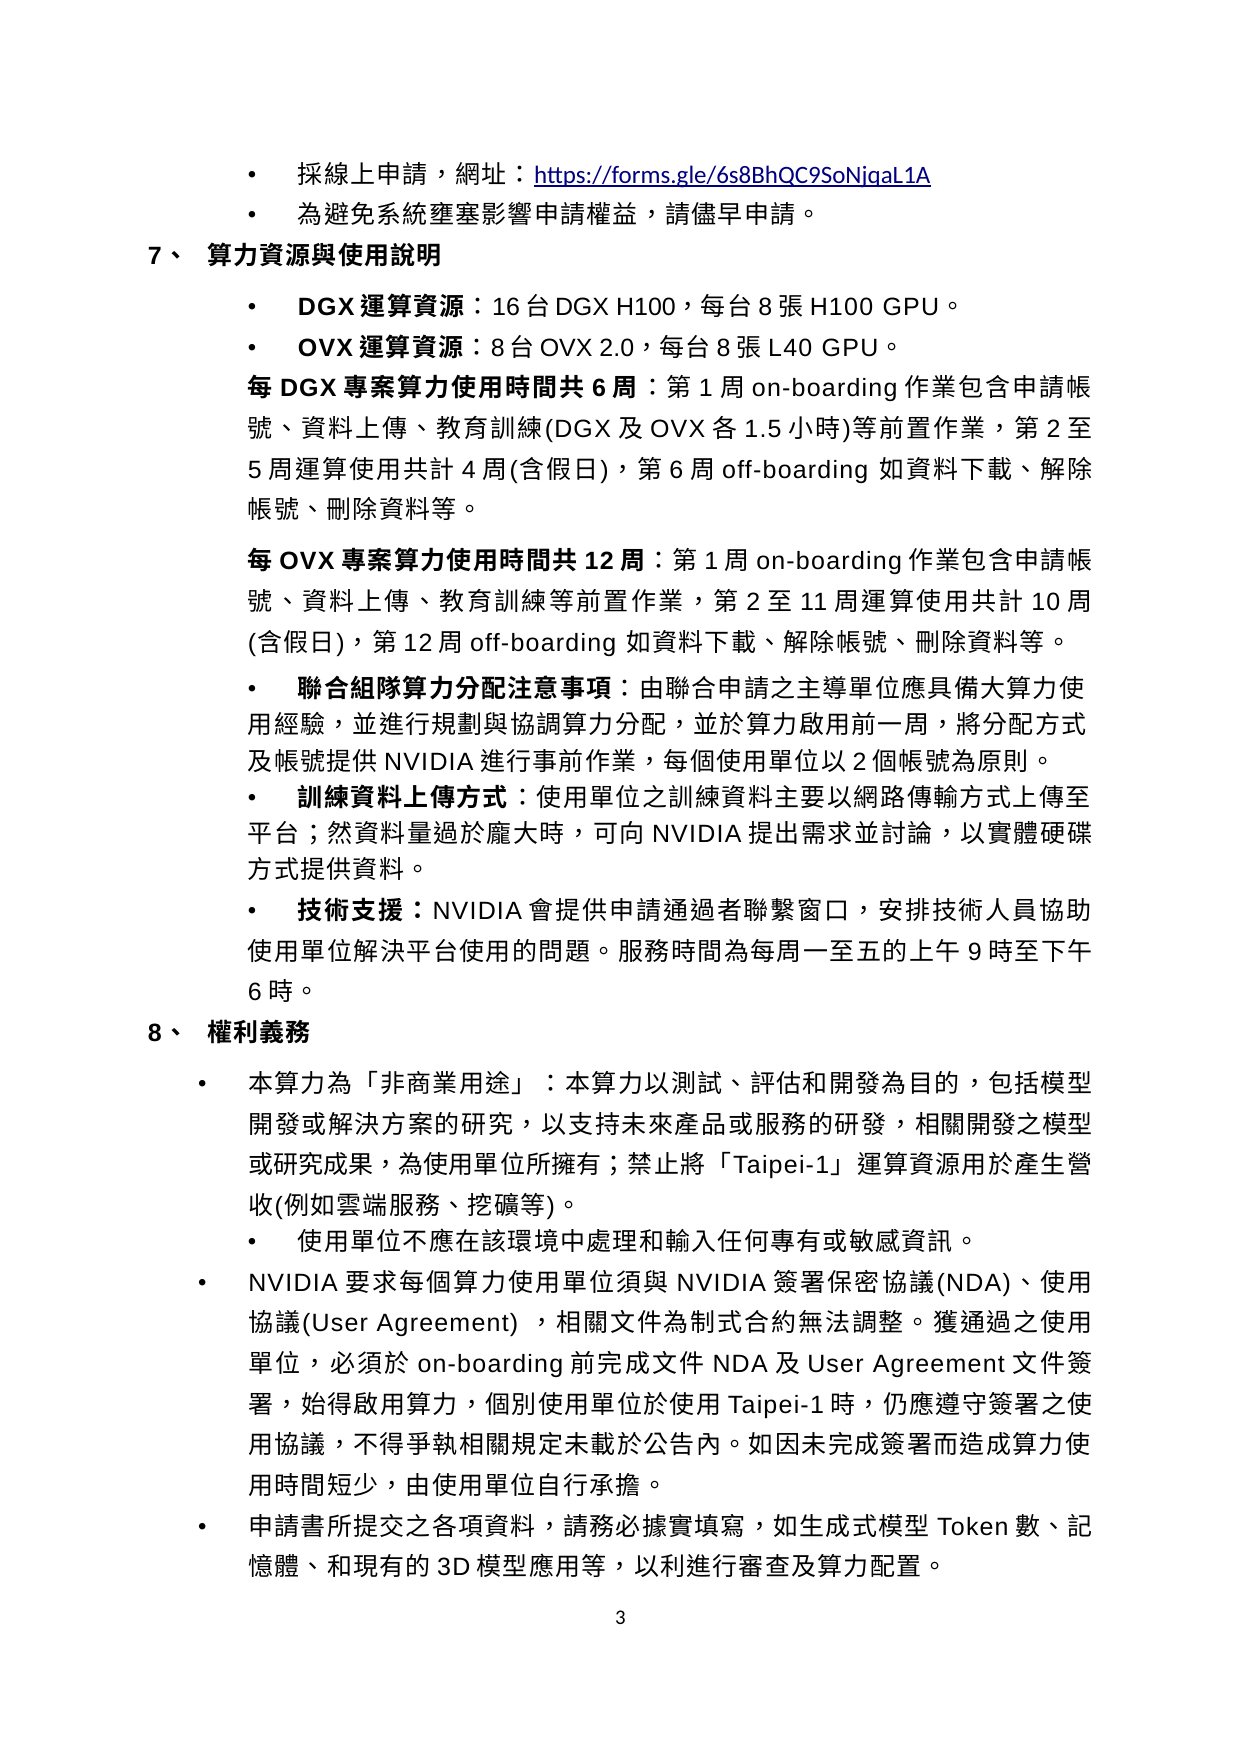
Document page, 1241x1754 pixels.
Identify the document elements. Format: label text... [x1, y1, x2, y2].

list 為避免系統壅塞影響申請權益，請儘早申請。 [248, 191, 1092, 231]
list 聯合組隊算力分配注意事項：由聯合申請之主導單位應具備大算力使用經驗，並進行規劃與協調算力分配，並於算力啟用前一周，將分配方式及帳號提供NVIDIA進行事前作業，每個使用單位以2個帳號為原則。 [248, 669, 1092, 777]
list 訓練資料上傳方式：使用單位之訓練資料主要以網路傳輸方式上傳至平台；然資料量過於龐大時，可向NVIDIA提出需求並討論，以實體硬碟方式提供資料。 [248, 777, 1092, 886]
list 算力資源與使用說明 [148, 231, 1092, 272]
list 技術支援：NVIDIA會提供申請通過者聯繫窗口，安排技術人員協助使用單位解決平台使用的問題。服務時間為每周一至五的上午9時至下午6時。 [248, 886, 1092, 1008]
list 採線上申請，網址：https://forms.gle/6s8BhQC9SoNjqaL1A [248, 150, 1092, 191]
list OVX運算資源：8台OVX 2.0，每台8張L40 GPU。 [248, 323, 1092, 363]
list DGX運算資源：16台DGX H100，每台8張H100 GPU。 [248, 282, 1092, 323]
text 每OVX專案算力使用時間共12周：第1周on-boarding作業包含申請帳號、資料上傳、教育訓練等前置作業，第2至11周運算使用共計10周(含假日)，第12周off-boarding 如資料下載、解除帳號、刪除資料等。 [248, 536, 1092, 658]
text 每DGX專案算力使用時間共6周：第1周on-boarding作業包含申請帳號、資料上傳、教育訓練(DGX及OVX各1.5小時)等前置作業，第2至5周運算使用共計4周(含假日)，第6周off-boarding 如資料下載、解除帳號、刪除資料等。 [248, 363, 1092, 526]
list 本算力為「非商業用途」：本算力以測試、評估和開發為目的，包括模型開發或解決方案的研究，以支持未來產品或服務的研發，相關開發之模型或研究成果，為使用單位所擁有；禁止將「Taipei-1」運算資源用於產生營收(例如雲端服務、挖礦等)。 [198, 1059, 1092, 1222]
list 使用單位不應在該環境中處理和輸入任何專有或敏感資訊。 [248, 1222, 1092, 1258]
list 權利義務 [148, 1008, 1092, 1049]
list NVIDIA要求每個算力使用單位須與NVIDIA簽署保密協議(NDA)、使用協議(User Agreement) ，相關文件為制式合約無法調整。獲通過之使用單位，必須於on-boarding前完成文件NDA及User Agreement文件簽署，始得啟用算力，個別使用單位於使用Taipei-1時，仍應遵守簽署之使用協議，不得爭執相關規定未載於公告內。如因未完成簽署而造成算力使用時間短少，由使用單位自行承擔。 [198, 1258, 1092, 1502]
list 申請書所提交之各項資料，請務必據實填寫，如生成式模型Token數、記憶體、和現有的3D模型應用等，以利進行審查及算力配置。 [198, 1502, 1092, 1583]
